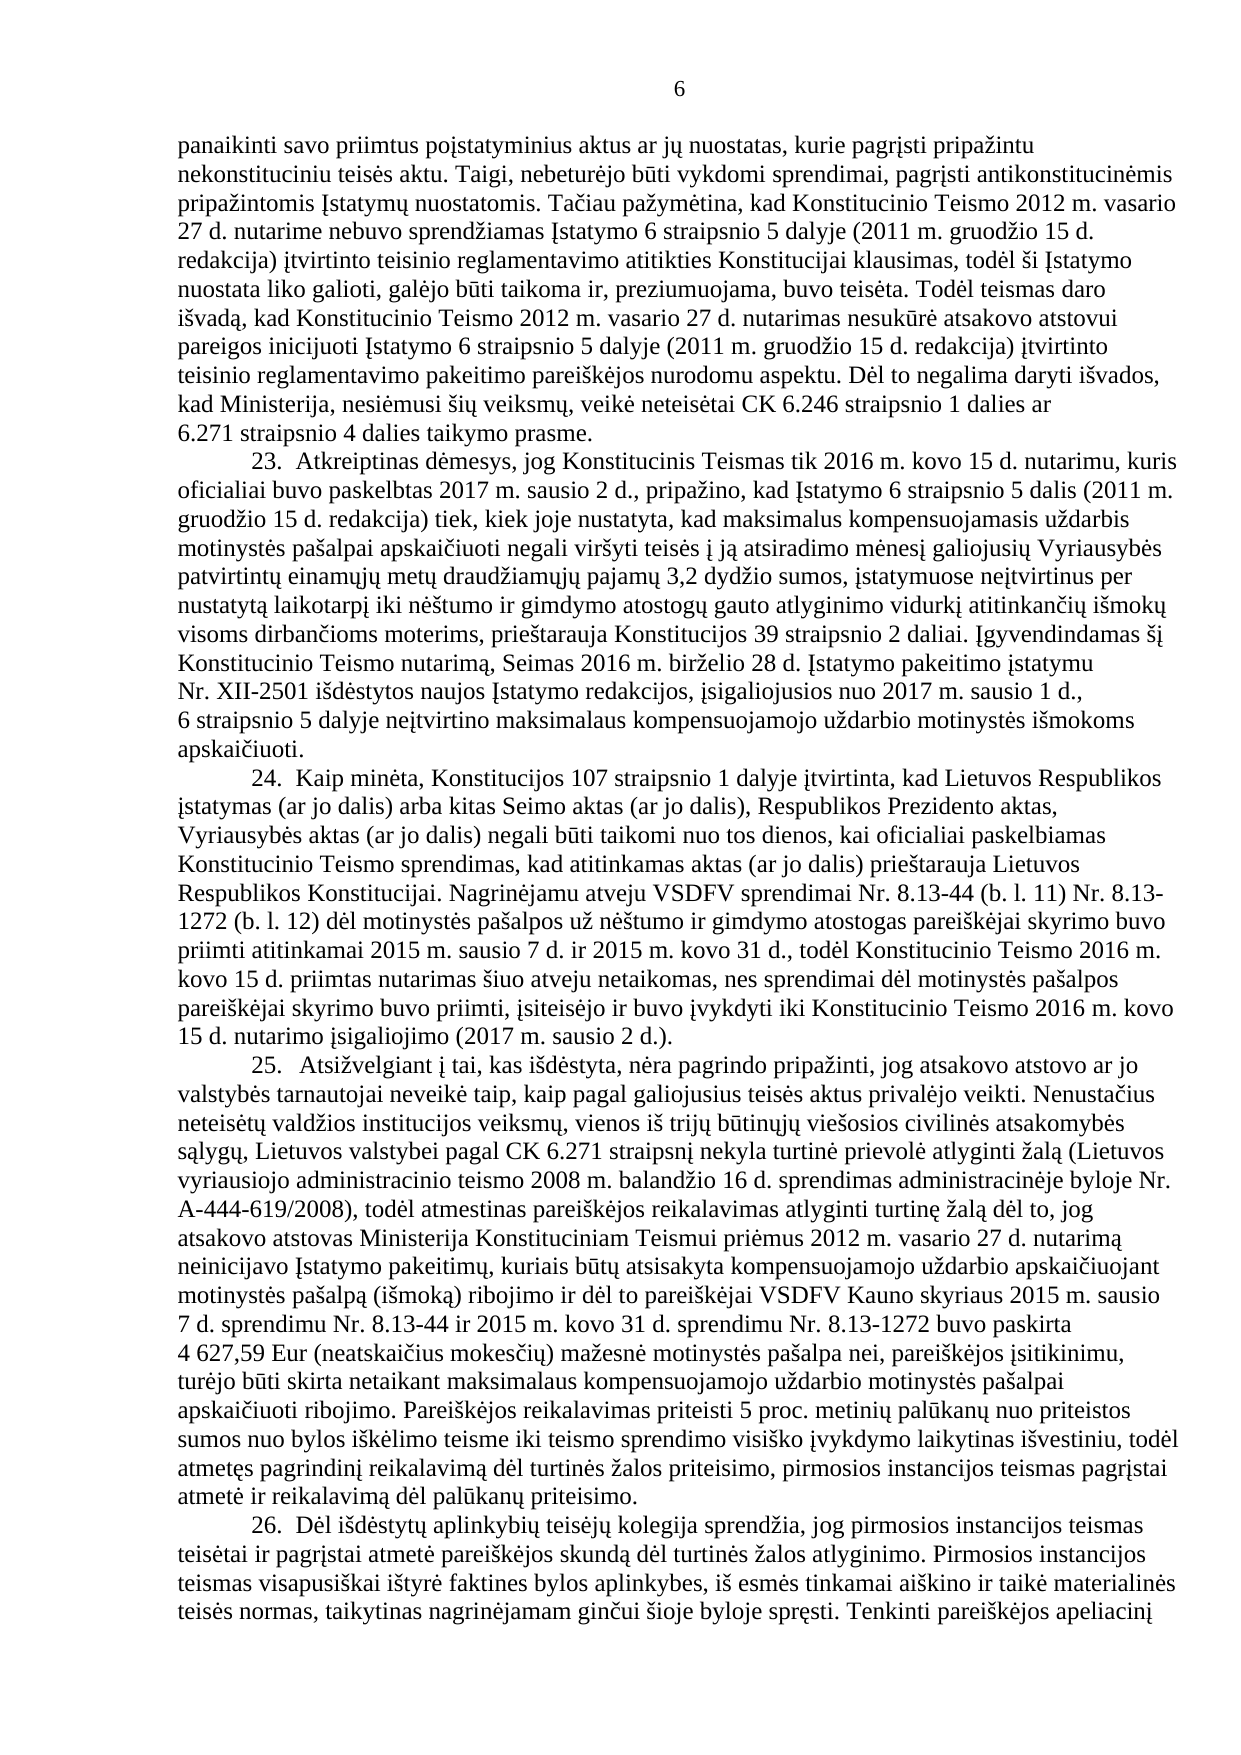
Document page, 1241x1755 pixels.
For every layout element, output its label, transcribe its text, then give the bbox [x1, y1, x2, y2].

text 26. Dėl išdėstytų aplinkybių teisėjų kolegija sprendžia, jog pirmosios instancijos teismas teisėtai ir pagrįstai atmetė pareiškėjos skundą dėl turtinės žalos atlyginimo. Pirmosios instancijos teismas visapusiškai ištyrė faktines bylos aplinkybes, iš esmės tinkamai aiškino ir taikė materialinės teisės normas, taikytinas nagrinėjamam ginčui šioje byloje spręsti. Tenkinti pareiškėjos apeliacinį [177, 1510, 1181, 1625]
text 24. Kaip minėta, Konstitucijos 107 straipsnio 1 dalyje įtvirtinta, kad Lietuvos Respublikos įstatymas (ar jo dalis) arba kitas Seimo aktas (ar jo dalis), Respublikos Prezidento aktas, Vyriausybės aktas (ar jo dalis) negali būti taikomi nuo tos dienos, kai oficialiai paskelbiamas Konstitucinio Teismo sprendimas, kad atitinkamas aktas (ar jo dalis) prieštarauja Lietuvos Respublikos Konstitucijai. Nagrinėjamu atveju VSDFV sprendimai Nr. 8.13-44 (b. l. 11) Nr. 8.13-1272 (b. l. 12) dėl motinystės pašalpos už nėštumo ir gimdymo atostogas pareiškėjai skyrimo buvo priimti atitinkamai 2015 m. sausio 7 d. ir 2015 m. kovo 31 d., todėl Konstitucinio Teismo 2016 m. kovo 15 d. priimtas nutarimas šiuo atveju netaikomas, nes sprendimai dėl motinystės pašalpos pareiškėjai skyrimo buvo priimti, įsiteisėjo ir buvo įvykdyti iki Konstitucinio Teismo 2016 m. kovo 15 d. nutarimo įsigaliojimo (2017 m. sausio 2 d.). [177, 763, 1181, 1050]
text 23. Atkreiptinas dėmesys, jog Konstitucinis Teismas tik 2016 m. kovo 15 d. nutarimu, kuris oficialiai buvo paskelbtas 2017 m. sausio 2 d., pripažino, kad Įstatymo 6 straipsnio 5 dalis (2011 m. gruodžio 15 d. redakcija) tiek, kiek joje nustatyta, kad maksimalus kompensuojamasis uždarbis motinystės pašalpai apskaičiuoti negali viršyti teisės į ją atsiradimo mėnesį galiojusių Vyriausybės patvirtintų einamųjų metų draudžiamųjų pajamų 3,2 dydžio sumos, įstatymuose neįtvirtinus per nustatytą laikotarpį iki nėštumo ir gimdymo atostogų gauto atlyginimo vidurkį atitinkančių išmokų visoms dirbančioms moterims, prieštarauja Konstitucijos 39 straipsnio 2 daliai. Įgyvendindamas šį Konstitucinio Teismo nutarimą, Seimas 2016 m. birželio 28 d. Įstatymo pakeitimo įstatymu Nr. XII-2501 išdėstytos naujos Įstatymo redakcijos, įsigaliojusios nuo 2017 m. sausio 1 d., 6 straipsnio 5 dalyje neįtvirtino maksimalaus kompensuojamojo uždarbio motinystės išmokoms apskaičiuoti. [177, 446, 1181, 763]
text panaikinti savo priimtus poįstatyminius aktus ar jų nuostatas, kurie pagrįsti pripažintu nekonstituciniu teisės aktu. Taigi, nebeturėjo būti vykdomi sprendimai, pagrįsti antikonstitucinėmis pripažintomis Įstatymų nuostatomis. Tačiau pažymėtina, kad Konstitucinio Teismo 2012 m. vasario 27 d. nutarime nebuvo sprendžiamas Įstatymo 6 straipsnio 5 dalyje (2011 m. gruodžio 15 d. redakcija) įtvirtinto teisinio reglamentavimo atitikties Konstitucijai klausimas, todėl ši Įstatymo nuostata liko galioti, galėjo būti taikoma ir, preziumuojama, buvo teisėta. Todėl teismas daro išvadą, kad Konstitucinio Teismo 2012 m. vasario 27 d. nutarimas nesukūrė atsakovo atstovui pareigos inicijuoti Įstatymo 6 straipsnio 5 dalyje (2011 m. gruodžio 15 d. redakcija) įtvirtinto teisinio reglamentavimo pakeitimo pareiškėjos nurodomu aspektu. Dėl to negalima daryti išvados, kad Ministerija, nesiėmusi šių veiksmų, veikė neteisėtai CK 6.246 straipsnio 1 dalies ar 6.271 straipsnio 4 dalies taikymo prasme. [177, 130, 1181, 446]
text 25. Atsižvelgiant į tai, kas išdėstyta, nėra pagrindo pripažinti, jog atsakovo atstovo ar jo valstybės tarnautojai neveikė taip, kaip pagal galiojusius teisės aktus privalėjo veikti. Nenustačius neteisėtų valdžios institucijos veiksmų, vienos iš trijų būtinųjų viešosios civilinės atsakomybės sąlygų, Lietuvos valstybei pagal CK 6.271 straipsnį nekyla turtinė prievolė atlyginti žalą (Lietuvos vyriausiojo administracinio teismo 2008 m. balandžio 16 d. sprendimas administracinėje byloje Nr. A-444-619/2008), todėl atmestinas pareiškėjos reikalavimas atlyginti turtinę žalą dėl to, jog atsakovo atstovas Ministerija Konstituciniam Teismui priėmus 2012 m. vasario 27 d. nutarimą neinicijavo Įstatymo pakeitimų, kuriais būtų atsisakyta kompensuojamojo uždarbio apskaičiuojant motinystės pašalpą (išmoką) ribojimo ir dėl to pareiškėjai VSDFV Kauno skyriaus 2015 m. sausio 7 d. sprendimu Nr. 8.13-44 ir 2015 m. kovo 31 d. sprendimu Nr. 8.13-1272 buvo paskirta 4 627,59 Eur (neatskaičius mokesčių) mažesnė motinystės pašalpa nei, pareiškėjos įsitikinimu, turėjo būti skirta netaikant maksimalaus kompensuojamojo uždarbio motinystės pašalpai apskaičiuoti ribojimo. Pareiškėjos reikalavimas priteisti 5 proc. metinių palūkanų nuo priteistos sumos nuo bylos iškėlimo teisme iki teismo sprendimo visiško įvykdymo laikytinas išvestiniu, todėl atmetęs pagrindinį reikalavimą dėl turtinės žalos priteisimo, pirmosios instancijos teismas pagrįstai atmetė ir reikalavimą dėl palūkanų priteisimo. [177, 1050, 1181, 1510]
